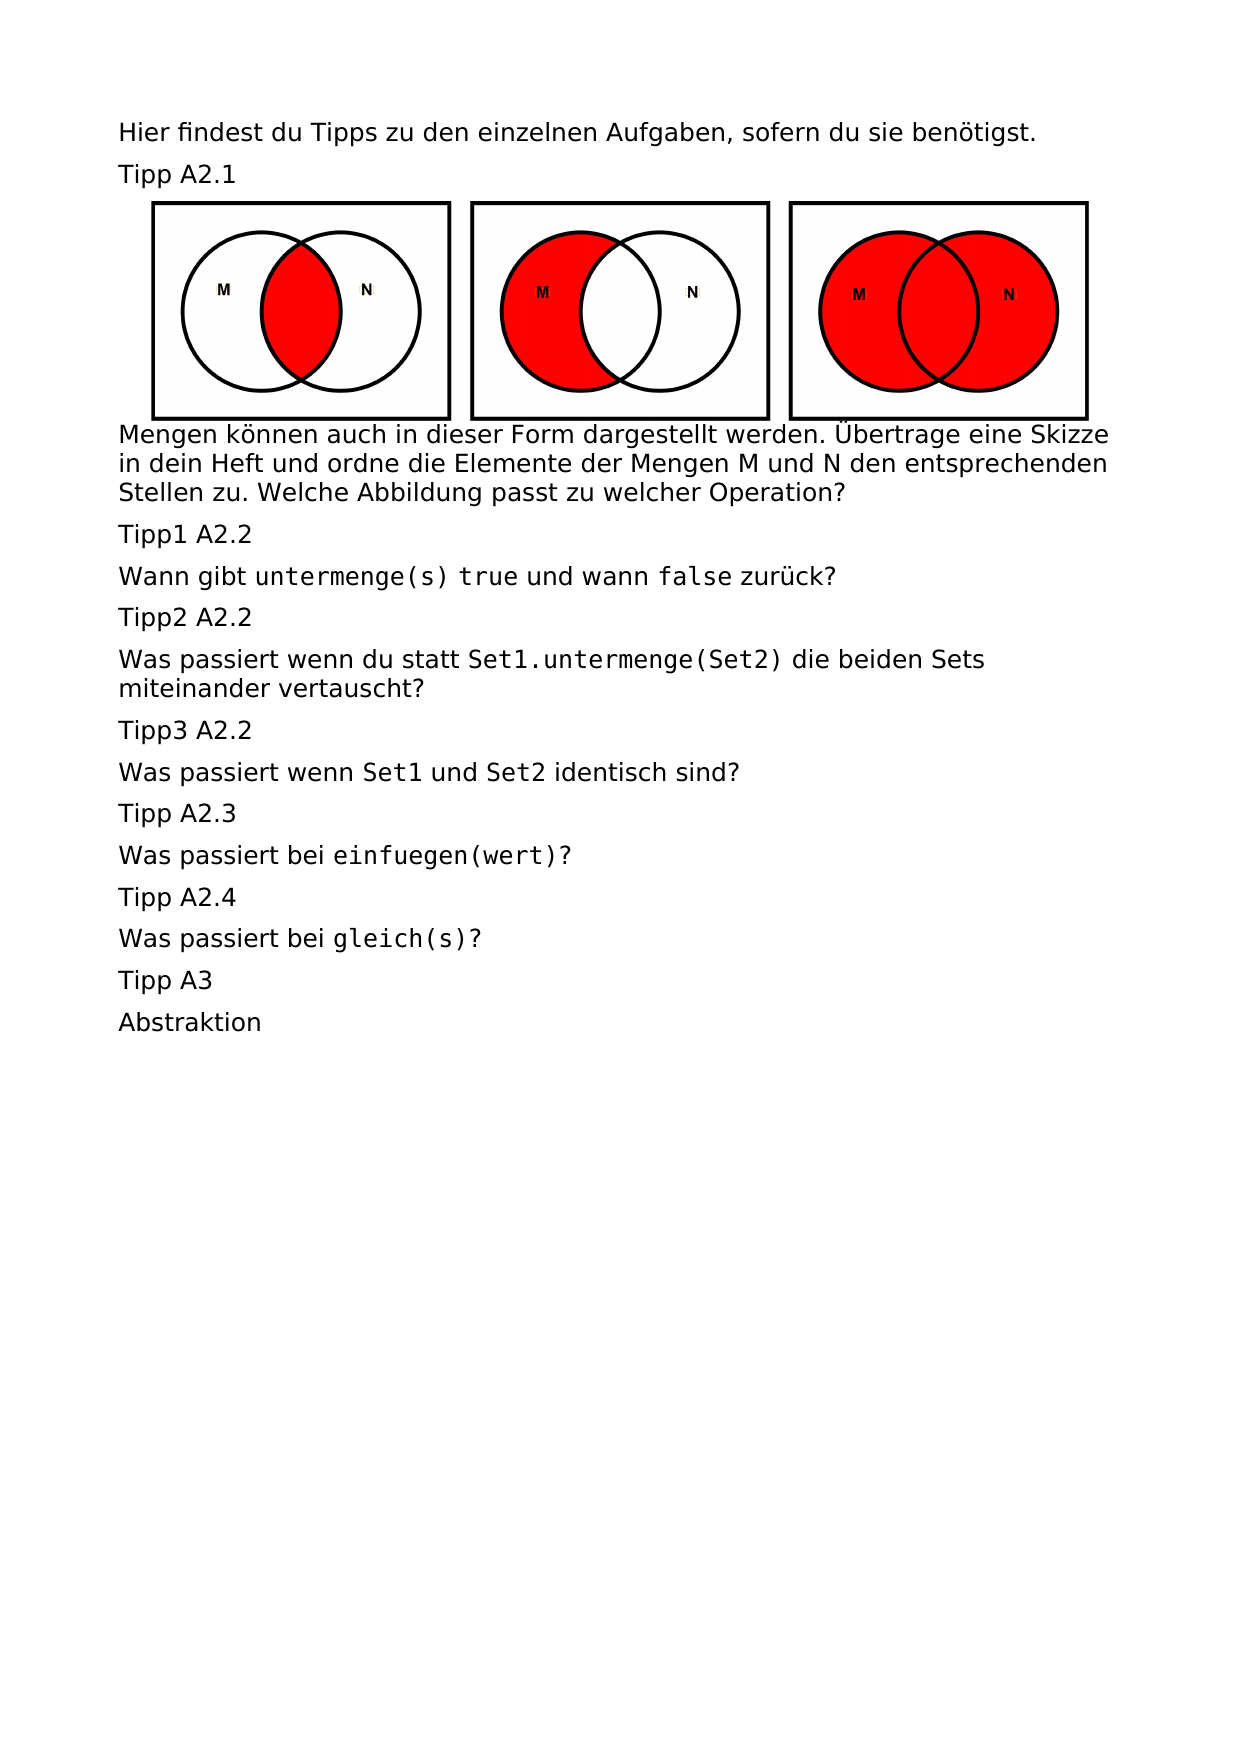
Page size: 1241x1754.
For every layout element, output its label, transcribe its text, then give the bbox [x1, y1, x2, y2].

text Tipp1 A2.2 [118, 520, 1122, 549]
text Tipp A2.1 [118, 160, 1122, 189]
text Abstraktion [118, 1008, 1122, 1037]
text Wann gibt untermenge(s) true und wann false zurück? [118, 562, 1122, 591]
text Tipp A3 [118, 966, 1122, 995]
text Was passiert wenn Set1 und Set2 identisch sind? [118, 758, 1122, 787]
text Tipp3 A2.2 [118, 716, 1122, 745]
text Was passiert wenn du statt Set1.untermenge(Set2) die beiden Sets miteinander vertauscht? [118, 645, 1122, 704]
text Tipp A2.4 [118, 883, 1122, 912]
text Mengen können auch in dieser Form dargestellt werden. Übertrage eine Skizze in dein Heft und ordne die Elemente der Mengen M und N den entsprechenden Stellen zu. Welche Abbildung passt zu welcher Operation? [118, 201, 1122, 508]
text Hier findest du Tipps zu den einzelnen Aufgaben, sofern du sie benötigst. [118, 118, 1122, 147]
picture [151, 201, 1089, 421]
text Was passiert bei einfuegen(wert)? [118, 841, 1122, 870]
text Tipp A2.3 [118, 799, 1122, 829]
text Was passiert bei gleich(s)? [118, 924, 1122, 954]
text Tipp2 A2.2 [118, 604, 1122, 633]
